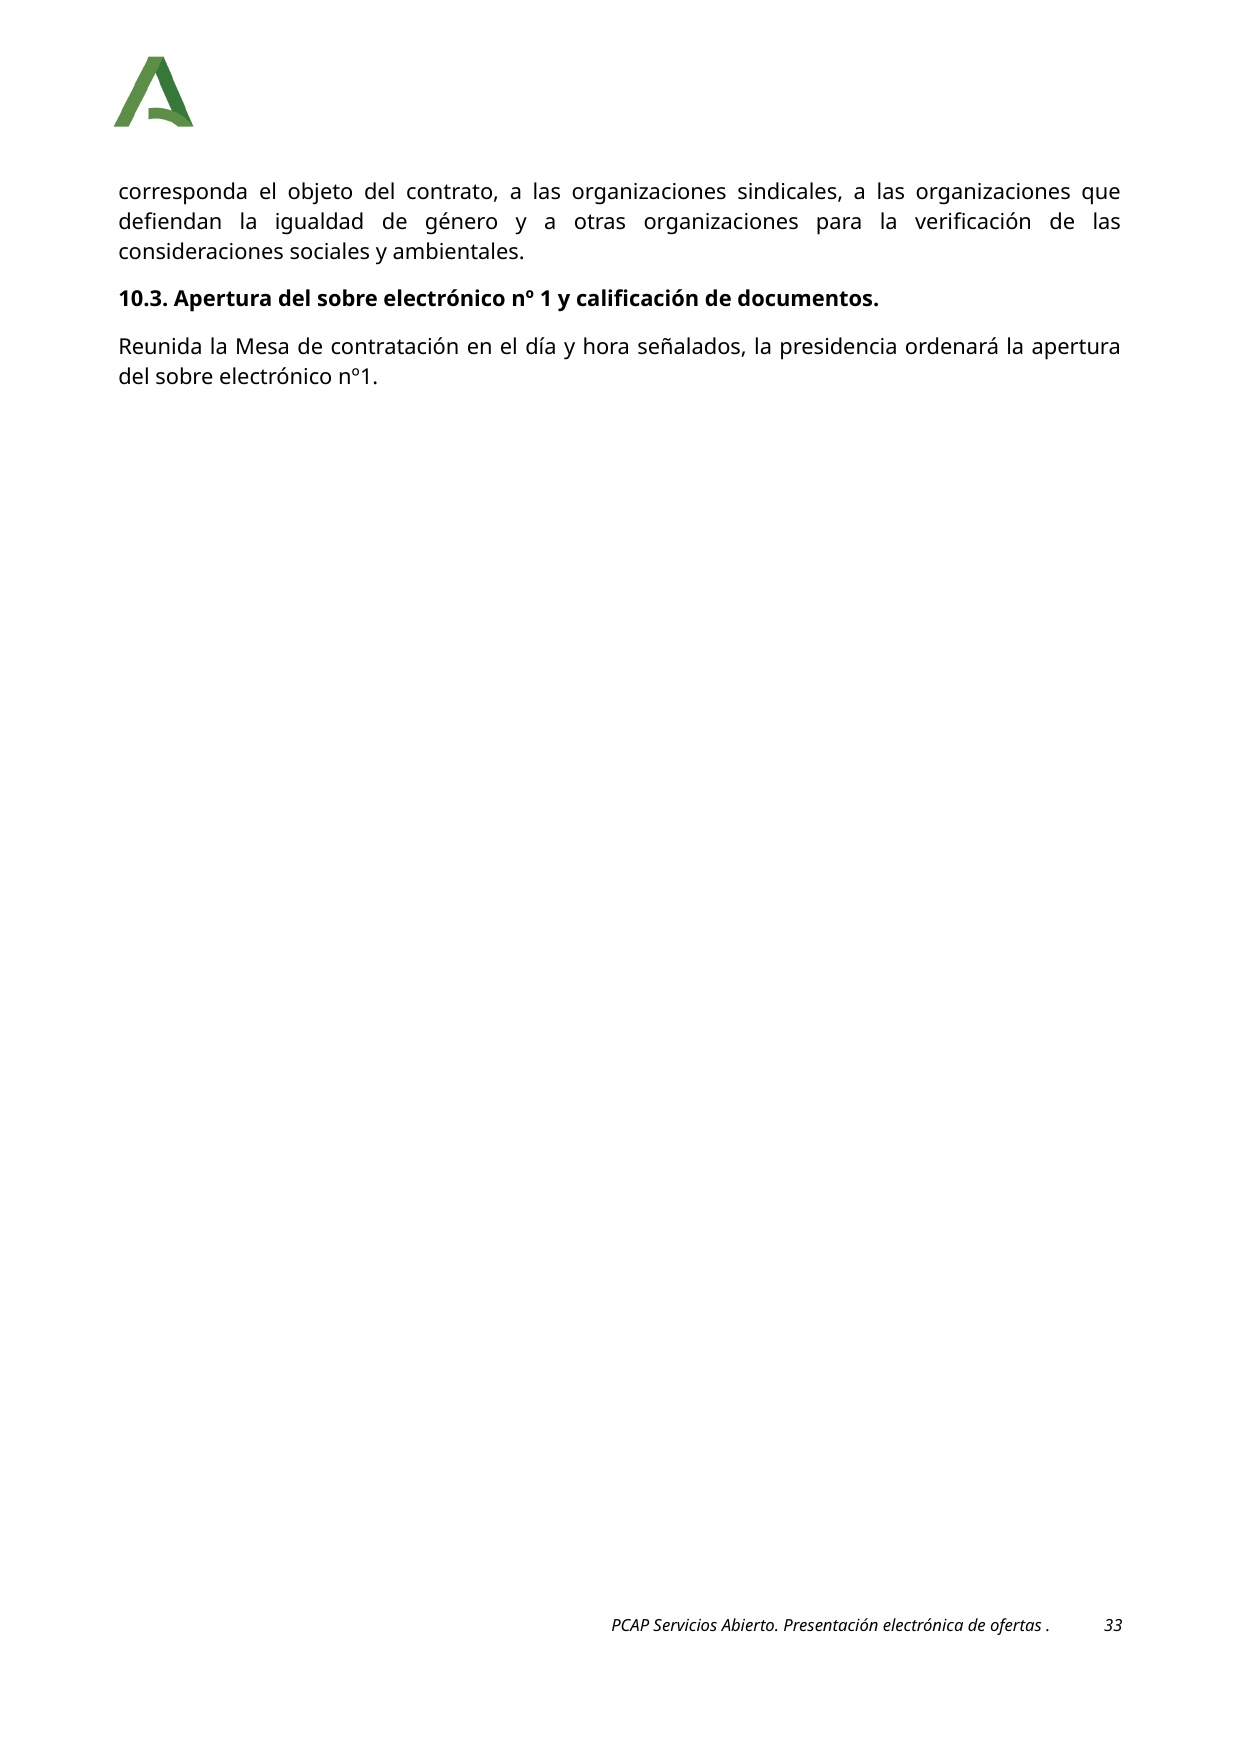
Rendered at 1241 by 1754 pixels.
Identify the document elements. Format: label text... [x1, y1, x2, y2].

text corresponda el objeto del contrato, a las organizaciones sindicales, a las organizaciones que defiendan la igualdad de género y a otras organizaciones para la verificación de las consideraciones sociales y ambientales. [118, 176, 1122, 266]
picture [109, 52, 198, 131]
subtitle 10.3. Apertura del sobre electrónico nº 1 y calificación de documentos. [118, 283, 1122, 313]
text Reunida la Mesa de contratación en el día y hora señalados, la presidencia ordenará la apertura del sobre electrónico nº1. [118, 331, 1122, 391]
